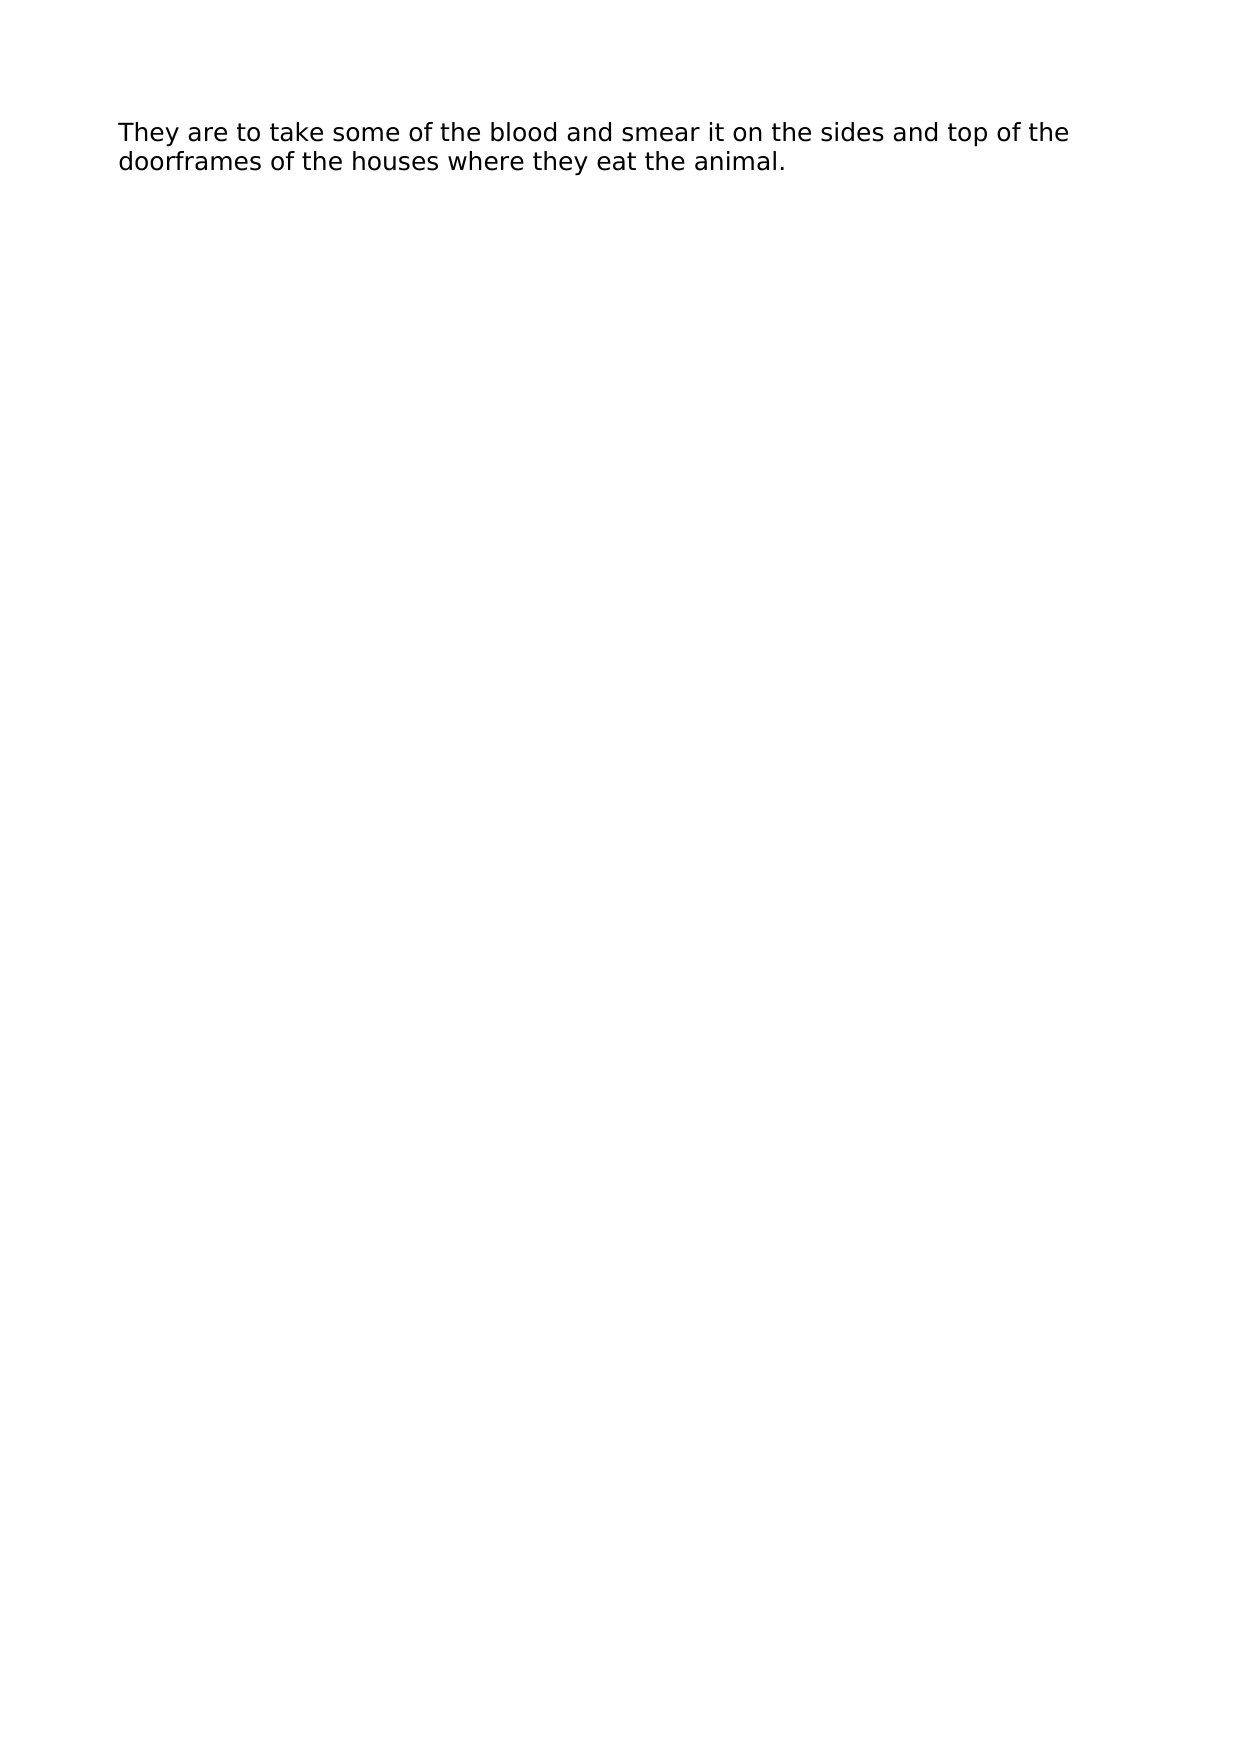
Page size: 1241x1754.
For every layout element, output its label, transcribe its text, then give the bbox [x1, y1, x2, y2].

text They are to take some of the blood and smear it on the sides and top of the doorframes of the houses where they eat the animal. [118, 118, 1122, 176]
